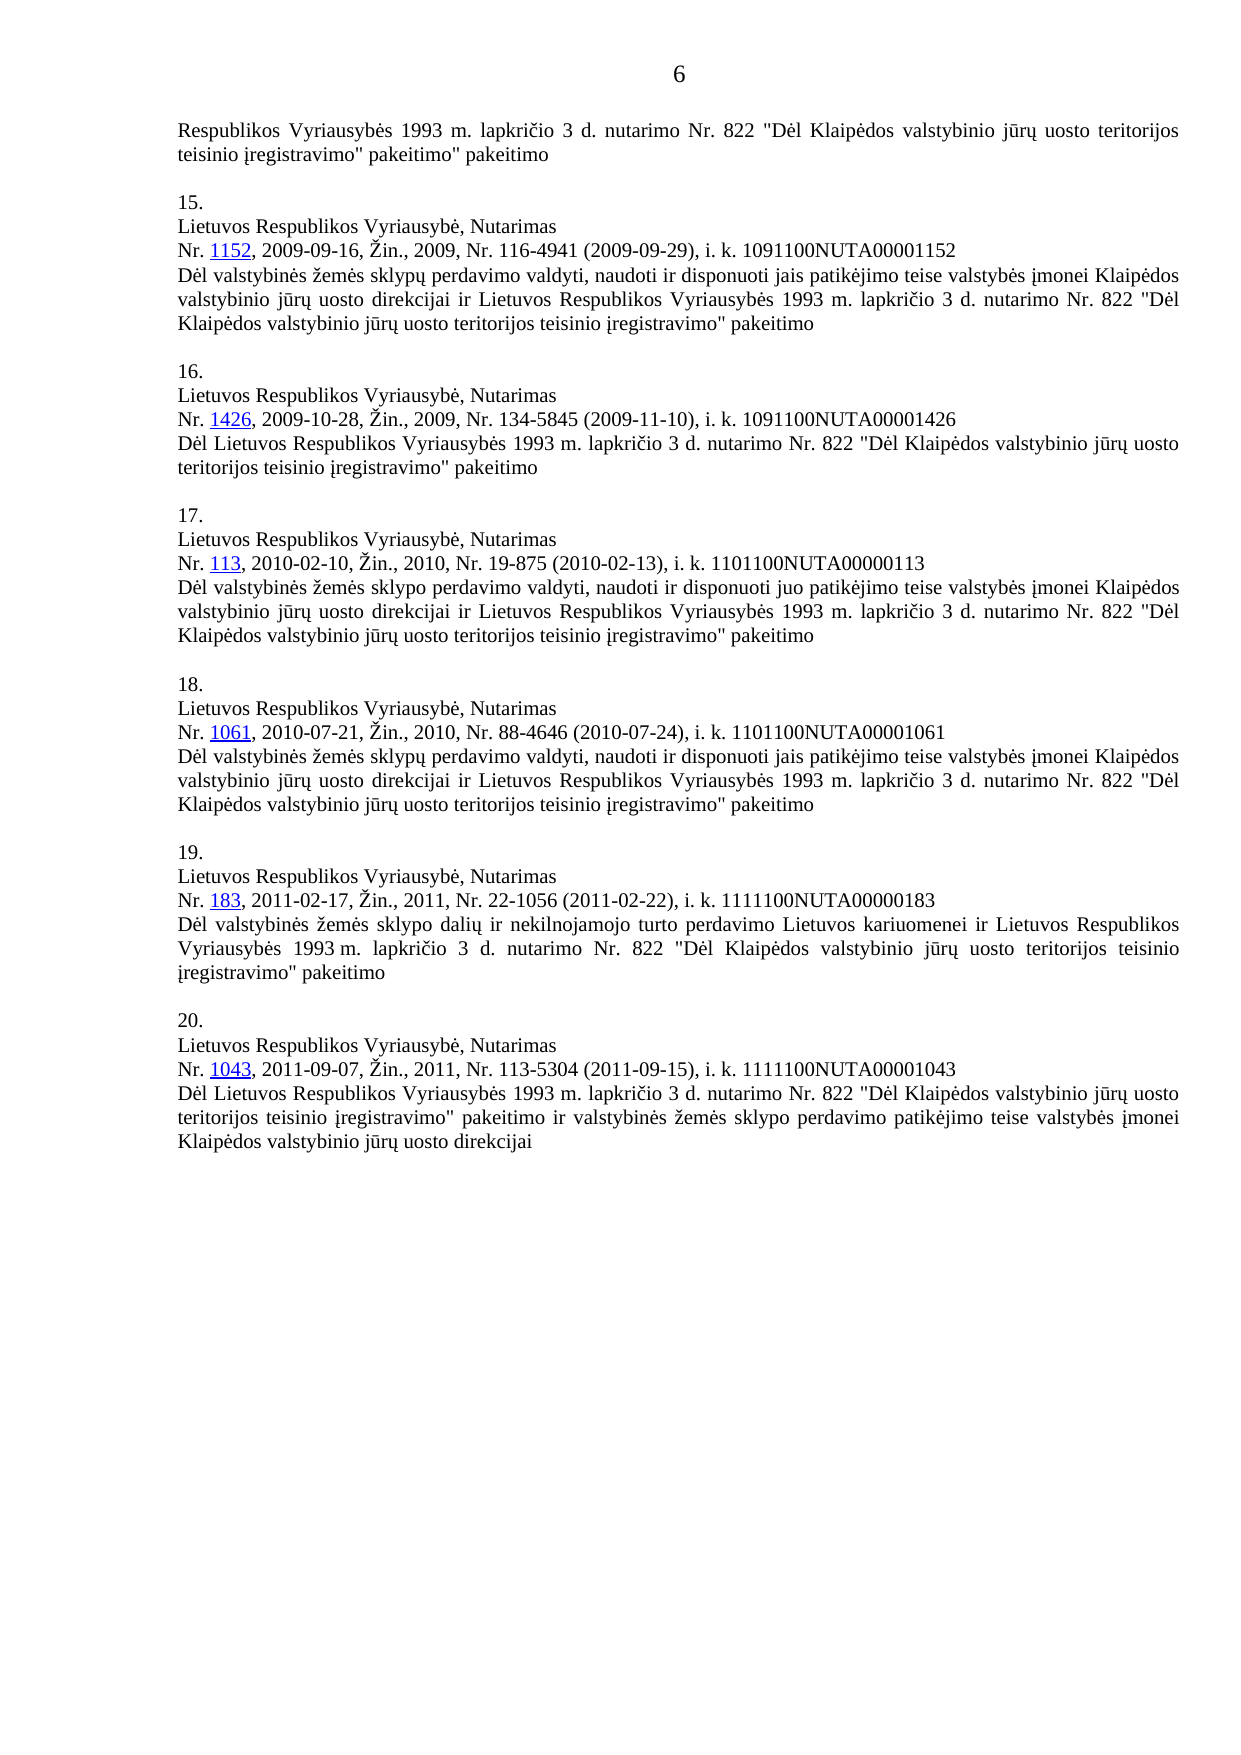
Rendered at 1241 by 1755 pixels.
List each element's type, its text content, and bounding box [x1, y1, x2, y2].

text Lietuvos Respublikos Vyriausybė, Nutarimas [177, 383, 1181, 407]
text Lietuvos Respublikos Vyriausybė, Nutarimas [177, 696, 1181, 720]
text Nr. 113, 2010-02-10, Žin., 2010, Nr. 19-875 (2010-02-13), i. k. 1101100NUTA00000113 [177, 551, 1181, 575]
text Nr. 183, 2011-02-17, Žin., 2011, Nr. 22-1056 (2011-02-22), i. k. 1111100NUTA00000183 [177, 888, 1181, 912]
text 20. [177, 1008, 1181, 1032]
text Dėl valstybinės žemės sklypo perdavimo valdyti, naudoti ir disponuoti juo patikėjimo teise valstybės įmonei Klaipėdos valstybinio jūrų uosto direkcijai ir Lietuvos Respublikos Vyriausybės 1993 m. lapkričio 3 d. nutarimo Nr. 822 "Dėl Klaipėdos valstybinio jūrų uosto teritorijos teisinio įregistravimo" pakeitimo [177, 575, 1181, 647]
text Lietuvos Respublikos Vyriausybė, Nutarimas [177, 1032, 1181, 1057]
text Nr. 1426, 2009-10-28, Žin., 2009, Nr. 134-5845 (2009-11-10), i. k. 1091100NUTA00001426 [177, 407, 1181, 431]
text Lietuvos Respublikos Vyriausybė, Nutarimas [177, 864, 1181, 888]
text Dėl valstybinės žemės sklypų perdavimo valdyti, naudoti ir disponuoti jais patikėjimo teise valstybės įmonei Klaipėdos valstybinio jūrų uosto direkcijai ir Lietuvos Respublikos Vyriausybės 1993 m. lapkričio 3 d. nutarimo Nr. 822 "Dėl Klaipėdos valstybinio jūrų uosto teritorijos teisinio įregistravimo" pakeitimo [177, 262, 1181, 335]
text Lietuvos Respublikos Vyriausybė, Nutarimas [177, 527, 1181, 551]
text Lietuvos Respublikos Vyriausybė, Nutarimas [177, 214, 1181, 238]
text 18. [177, 672, 1181, 696]
text 16. [177, 359, 1181, 383]
text Dėl Lietuvos Respublikos Vyriausybės 1993 m. lapkričio 3 d. nutarimo Nr. 822 "Dėl Klaipėdos valstybinio jūrų uosto teritorijos teisinio įregistravimo" pakeitimo [177, 431, 1181, 479]
text Dėl valstybinės žemės sklypo dalių ir nekilnojamojo turto perdavimo Lietuvos kariuomenei ir Lietuvos Respublikos Vyriausybės 1993 m. lapkričio 3 d. nutarimo Nr. 822 "Dėl Klaipėdos valstybinio jūrų uosto teritorijos teisinio įregistravimo" pakeitimo [177, 912, 1181, 984]
text Dėl valstybinės žemės sklypų perdavimo valdyti, naudoti ir disponuoti jais patikėjimo teise valstybės įmonei Klaipėdos valstybinio jūrų uosto direkcijai ir Lietuvos Respublikos Vyriausybės 1993 m. lapkričio 3 d. nutarimo Nr. 822 "Dėl Klaipėdos valstybinio jūrų uosto teritorijos teisinio įregistravimo" pakeitimo [177, 744, 1181, 816]
text 17. [177, 503, 1181, 527]
text Nr. 1043, 2011-09-07, Žin., 2011, Nr. 113-5304 (2011-09-15), i. k. 1111100NUTA00001043 [177, 1057, 1181, 1081]
text Dėl Lietuvos Respublikos Vyriausybės 1993 m. lapkričio 3 d. nutarimo Nr. 822 "Dėl Klaipėdos valstybinio jūrų uosto teritorijos teisinio įregistravimo" pakeitimo ir valstybinės žemės sklypo perdavimo patikėjimo teise valstybės įmonei Klaipėdos valstybinio jūrų uosto direkcijai [177, 1081, 1181, 1153]
text Respublikos Vyriausybės 1993 m. lapkričio 3 d. nutarimo Nr. 822 "Dėl Klaipėdos valstybinio jūrų uosto teritorijos teisinio įregistravimo" pakeitimo" pakeitimo [177, 118, 1181, 166]
text Nr. 1061, 2010-07-21, Žin., 2010, Nr. 88-4646 (2010-07-24), i. k. 1101100NUTA00001061 [177, 720, 1181, 744]
text 19. [177, 840, 1181, 864]
text 15. [177, 190, 1181, 214]
text Nr. 1152, 2009-09-16, Žin., 2009, Nr. 116-4941 (2009-09-29), i. k. 1091100NUTA00001152 [177, 238, 1181, 262]
